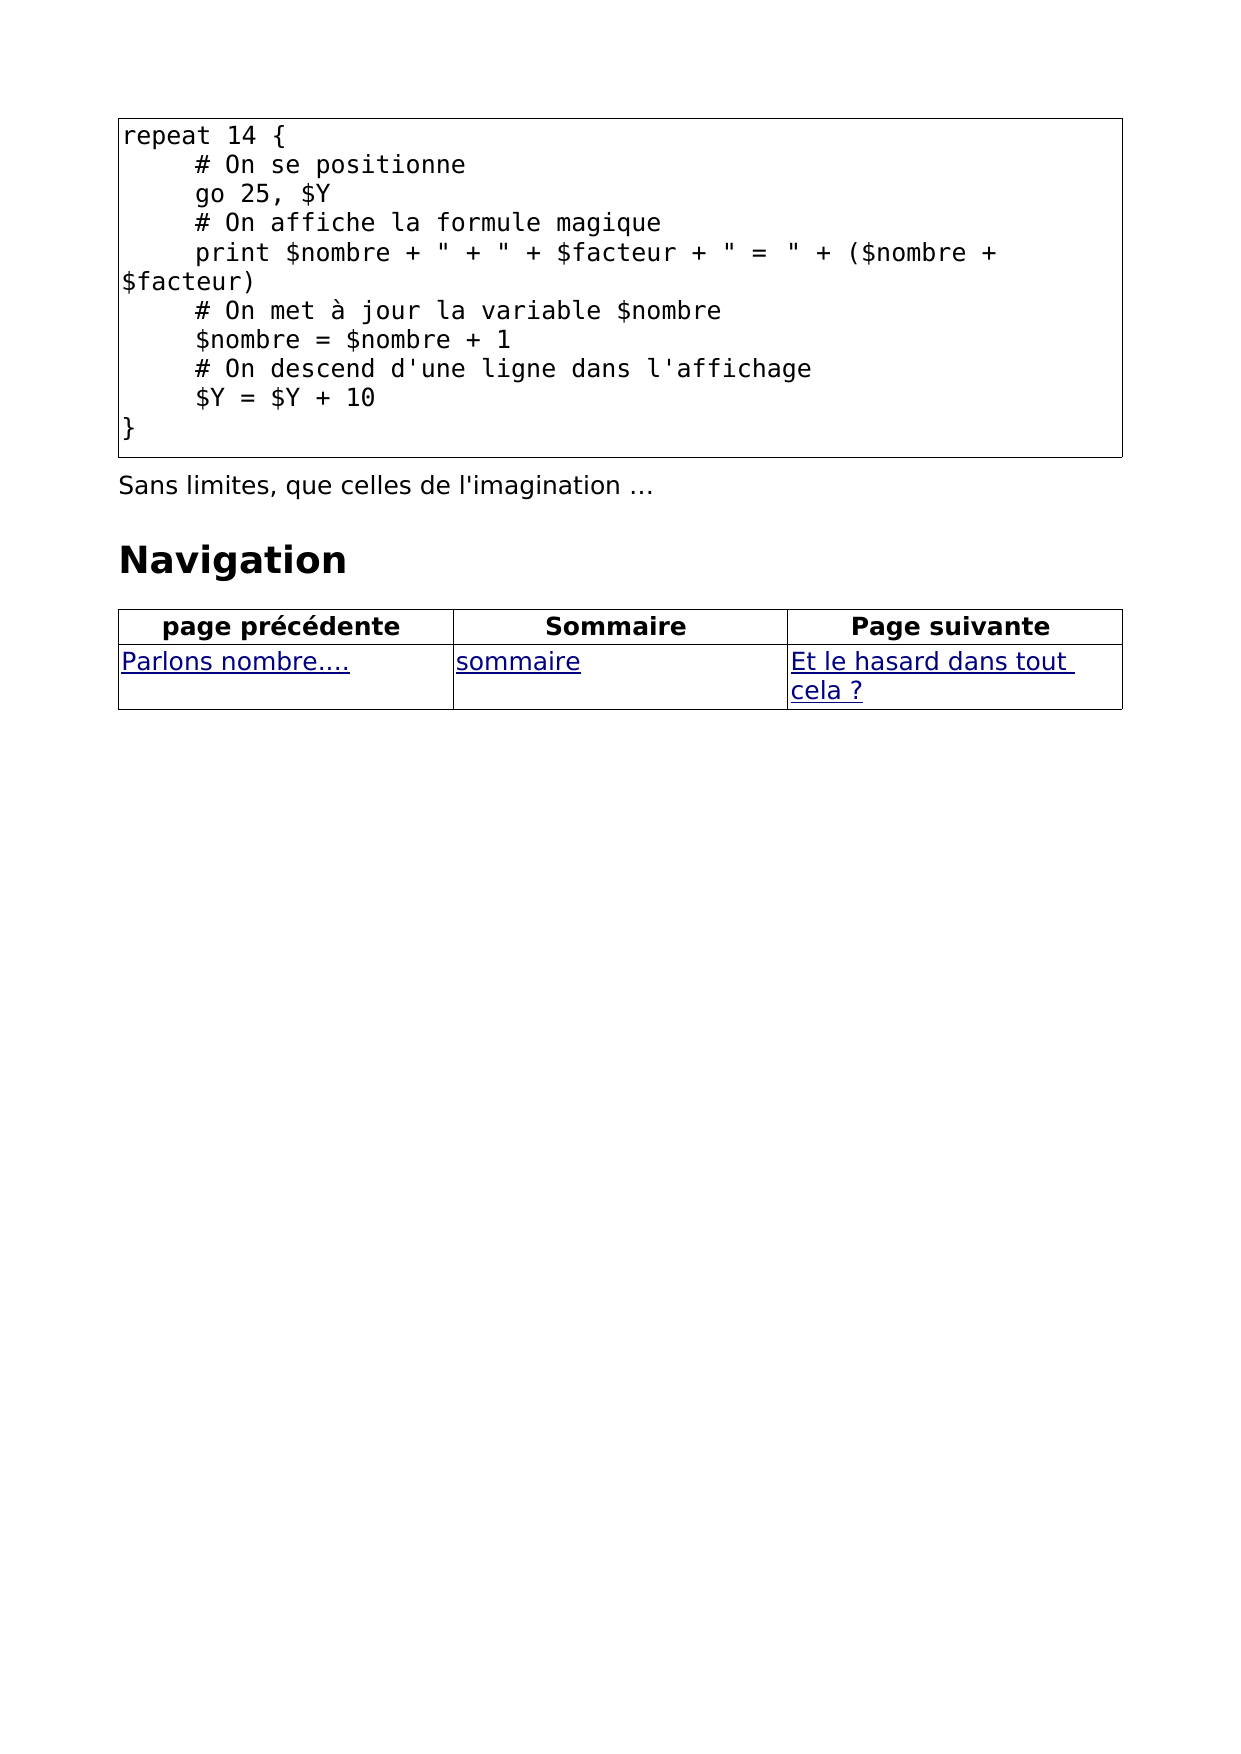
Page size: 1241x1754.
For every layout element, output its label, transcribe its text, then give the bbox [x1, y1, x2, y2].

table_header Page suivante [788, 610, 1122, 644]
table_header Sommaire [454, 610, 787, 644]
table_header page précédente [119, 610, 453, 644]
text Sans limites, que celles de l'imagination … [118, 472, 1122, 501]
table_cell Parlons nombre.... [119, 645, 453, 708]
table_cell sommaire [454, 645, 787, 708]
subtitle Navigation [118, 538, 1122, 582]
table_cell Et le hasard dans tout cela ? [788, 645, 1122, 708]
table_header repeat 14 { # On se positionne go 25, $Y # On affiche la formule magique print $nombre + " + " + $facteur + " = " + ($nombre + $facteur) # On met à jour la variable $nombre $nombre = $nombre + 1 # On descend d'une ligne dans l'affichage $Y = $Y + 10 } [119, 119, 1122, 457]
